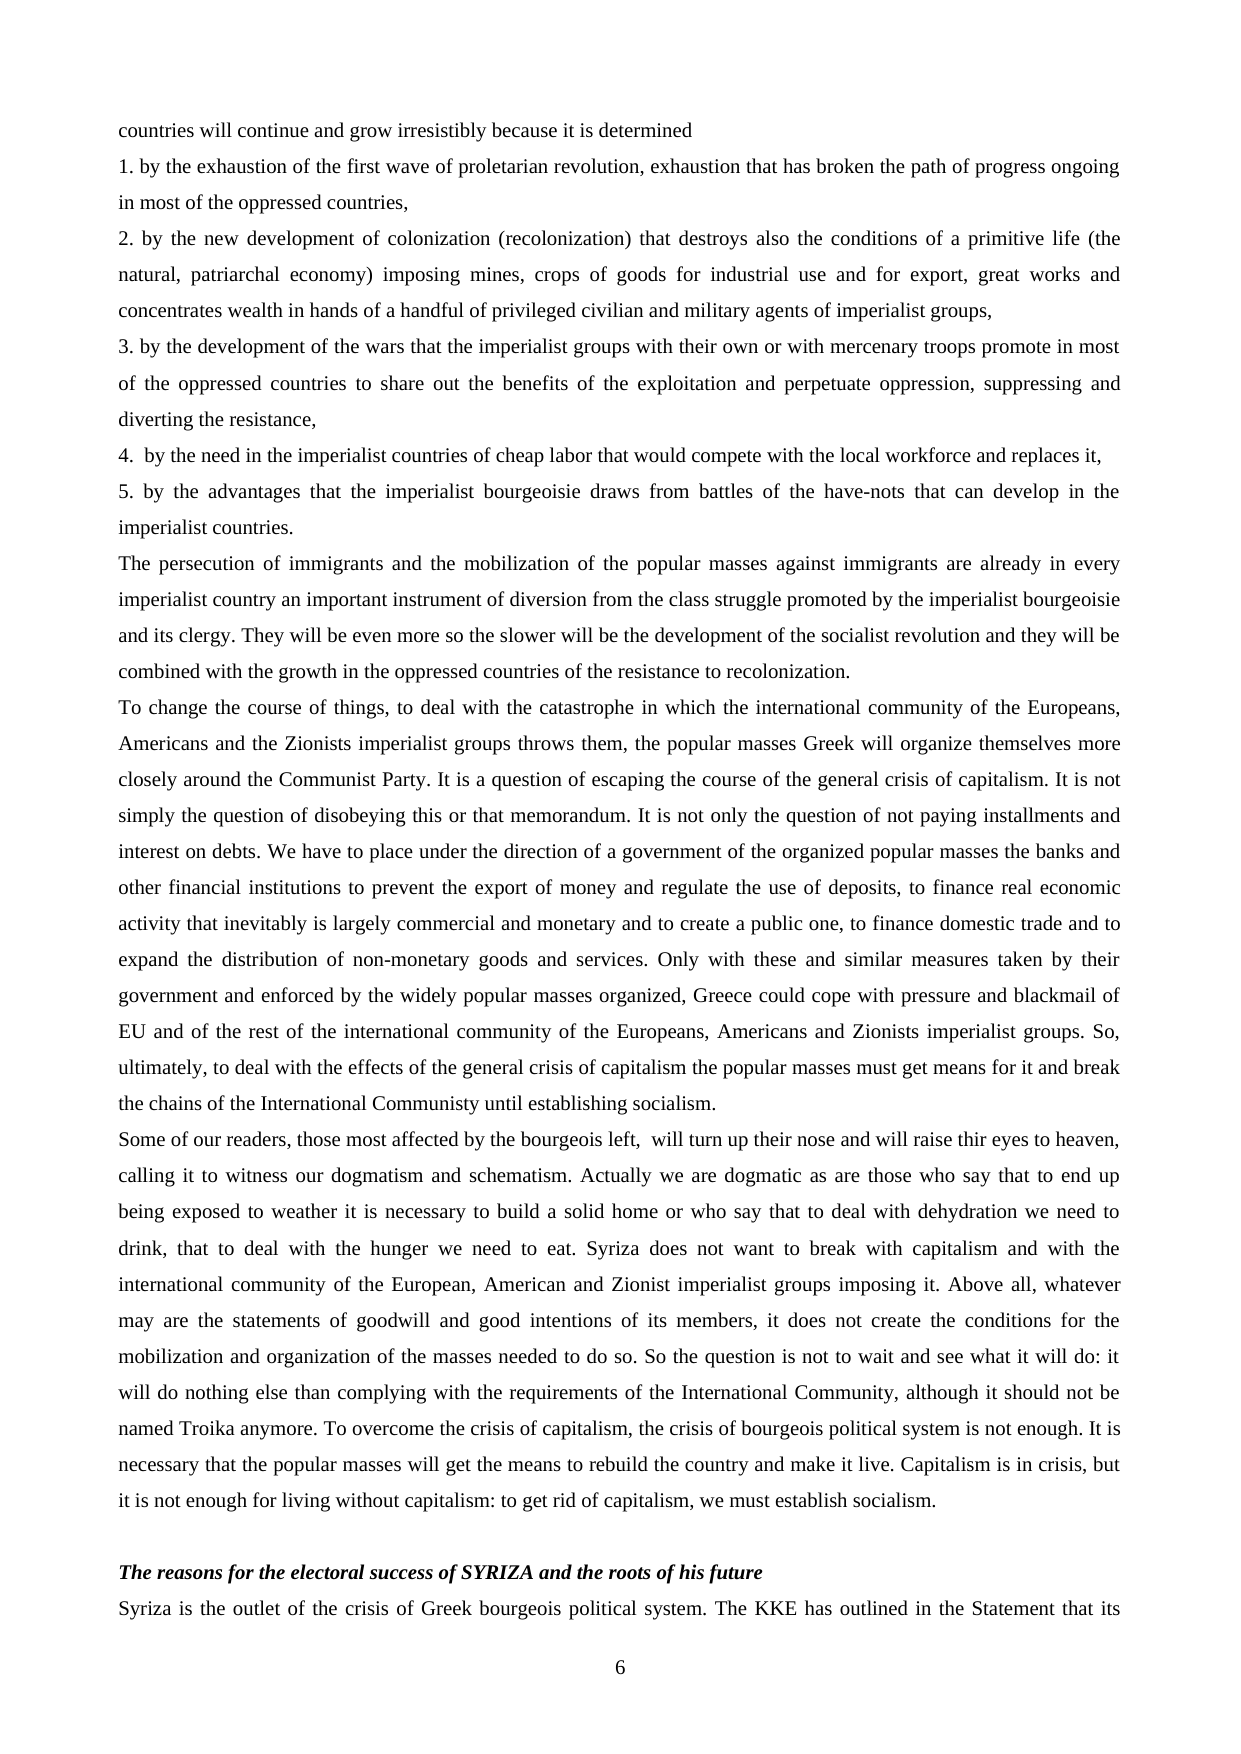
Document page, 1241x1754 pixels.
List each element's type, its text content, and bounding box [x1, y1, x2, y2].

text 1. by the exhaustion of the first wave of proletarian revolution, exhaustion that has broken the path of progress ongoing in most of the oppressed countries, [118, 154, 1122, 214]
text Syriza is the outlet of the crisis of Greek bourgeois political system. The KKE has outlined in the Statement that its [118, 1596, 1122, 1620]
text To change the course of things, to deal with the catastrophe in which the international community of the Europeans, Americans and the Zionists imperialist groups throws them, the popular masses Greek will organize themselves more closely around the Communist Party. It is a question of escaping the course of the general crisis of capitalism. It is not simply the question of disobeying this or that memorandum. It is not only the question of not paying installments and interest on debts. We have to place under the direction of a government of the organized popular masses the banks and other financial institutions to prevent the export of money and regulate the use of deposits, to finance real economic activity that inevitably is largely commercial and monetary and to create a public one, to finance domestic trade and to expand the distribution of non-monetary goods and services. Only with these and similar measures taken by their government and enforced by the widely popular masses organized, Greece could cope with pressure and blackmail of EU and of the rest of the international community of the Europeans, Americans and Zionists imperialist groups. So, ultimately, to deal with the effects of the general crisis of capitalism the popular masses must get means for it and break the chains of the International Communisty until establishing socialism. [118, 695, 1122, 1115]
text Some of our readers, those most affected by the bourgeois left, will turn up their nose and will raise thir eyes to heaven, calling it to witness our dogmatism and schematism. Actually we are dogmatic as are those who say that to end up being exposed to weather it is necessary to build a solid home or who say that to deal with dehydration we need to drink, that to deal with the hunger we need to eat. Syriza does not want to break with capitalism and with the international community of the European, American and Zionist imperialist groups imposing it. Above all, whatever may are the statements of goodwill and good intentions of its members, it does not create the conditions for the mobilization and organization of the masses needed to do so. So the question is not to wait and see what it will do: it will do nothing else than complying with the requirements of the International Community, although it should not be named Troika anymore. To overcome the crisis of capitalism, the crisis of bourgeois political system is not enough. It is necessary that the popular masses will get the means to rebuild the country and make it live. Capitalism is in crisis, but it is not enough for living without capitalism: to get rid of capitalism, we must establish socialism. [118, 1127, 1122, 1512]
text The reasons for the electoral success of SYRIZA and the roots of his future [118, 1560, 1122, 1584]
text 2. by the new development of colonization (recolonization) that destroys also the conditions of a primitive life (the natural, patriarchal economy) imposing mines, crops of goods for industrial use and for export, great works and concentrates wealth in hands of a handful of privileged civilian and military agents of imperialist groups, [118, 226, 1122, 322]
text 4. by the need in the imperialist countries of cheap labor that would compete with the local workforce and replaces it, [118, 442, 1122, 467]
text 5. by the advantages that the imperialist bourgeoisie draws from battles of the have-nots that can develop in the imperialist countries. [118, 478, 1122, 539]
text The persecution of immigrants and the mobilization of the popular masses against immigrants are already in every imperialist country an important instrument of diversion from the class struggle promoted by the imperialist bourgeoisie and its clergy. They will be even more so the slower will be the development of the socialist revolution and they will be combined with the growth in the oppressed countries of the resistance to recolonization. [118, 551, 1122, 683]
text 3. by the development of the wars that the imperialist groups with their own or with mercenary troops promote in most of the oppressed countries to share out the benefits of the exploitation and perpetuate oppression, suppressing and diverting the resistance, [118, 334, 1122, 431]
text countries will continue and grow irresistibly because it is determined [118, 118, 1122, 142]
